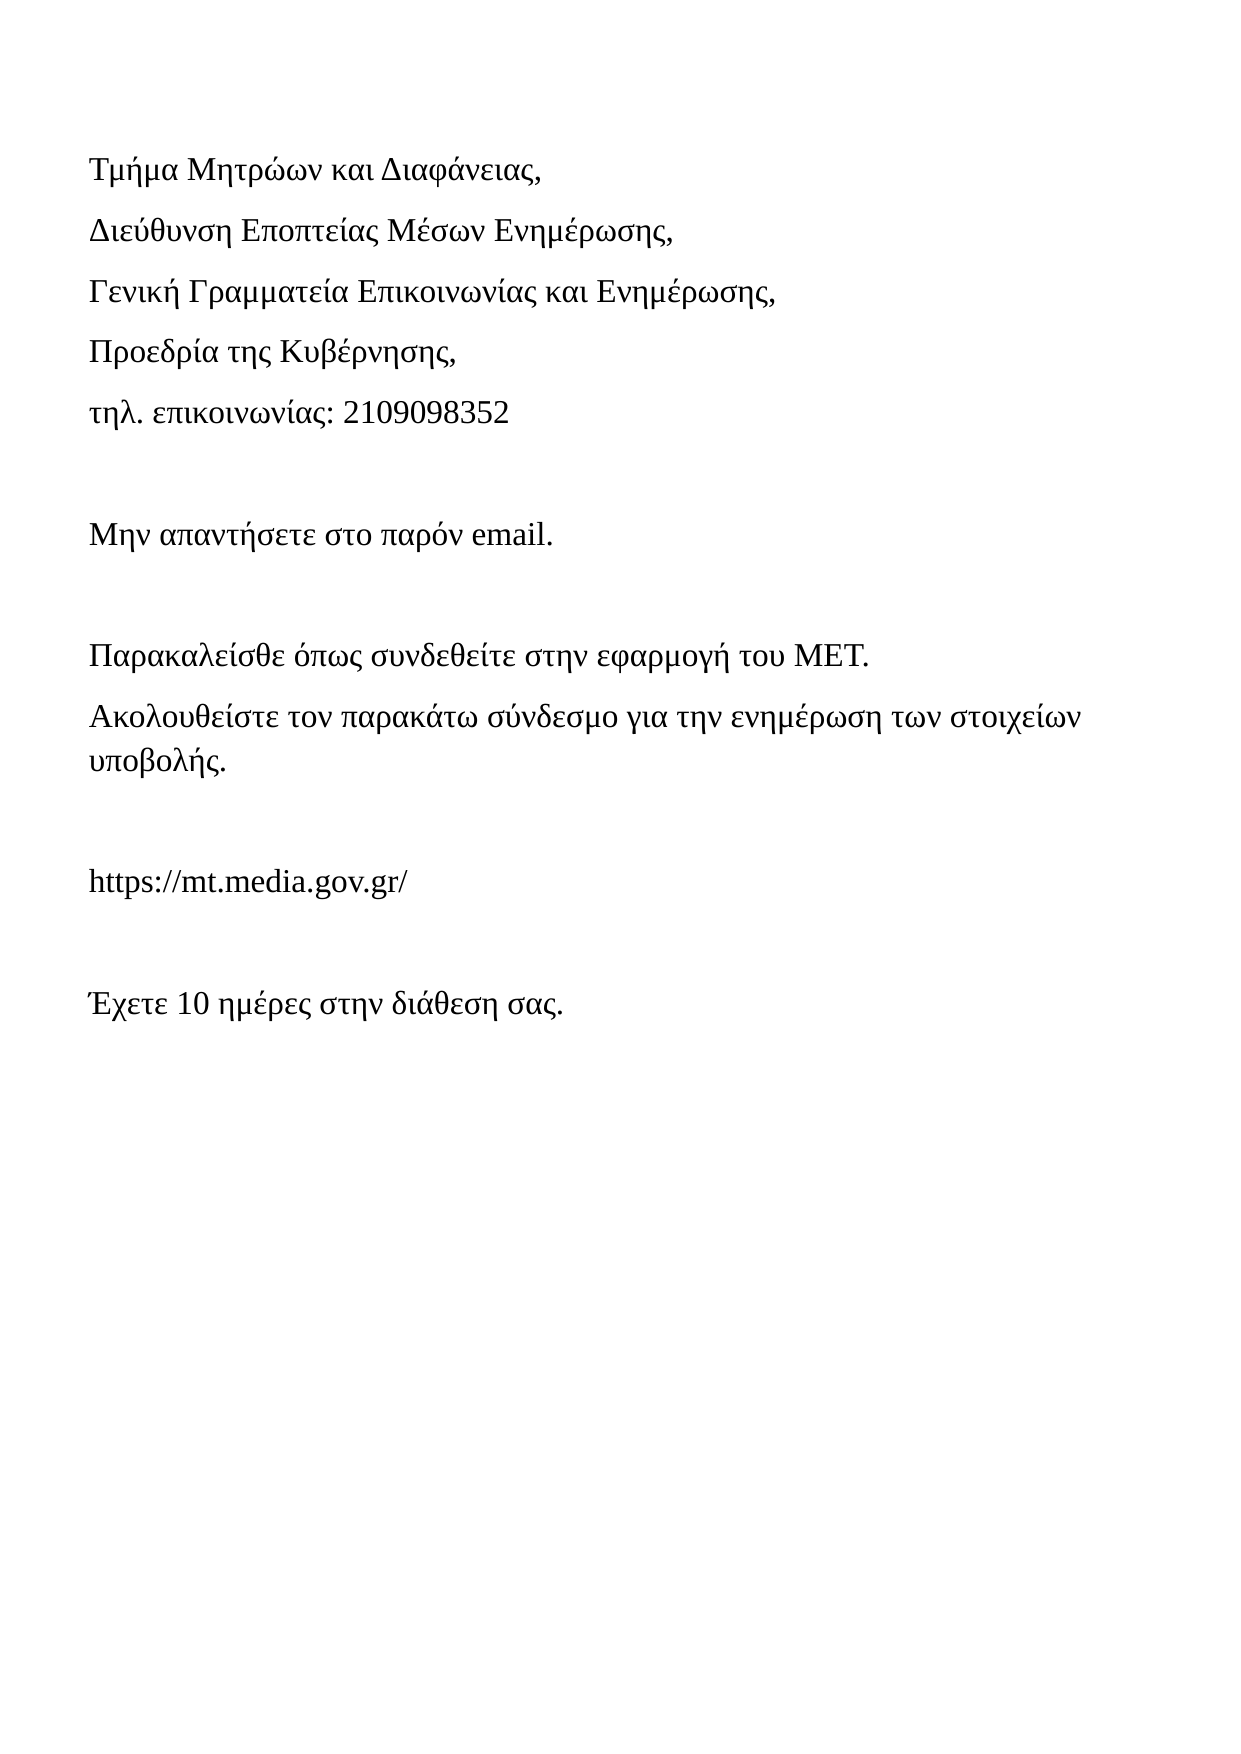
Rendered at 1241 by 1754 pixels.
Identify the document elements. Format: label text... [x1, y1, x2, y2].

text https://mt.media.gov.gr/ [89, 861, 1152, 900]
text Διεύθυνση Εποπτείας Μέσων Ενημέρωσης, [89, 210, 1152, 248]
text Γενική Γραμματεία Επικοινωνίας και Ενημέρωσης, [89, 271, 1152, 309]
text Μην απαντήσετε στο παρόν email. [89, 514, 1152, 552]
text Ακολουθείστε τον παρακάτω σύνδεσμο για την ενημέρωση των στοιχείων υποβολής. [89, 696, 1152, 778]
text Τμήμα Μητρώων και Διαφάνειας, [89, 149, 1152, 188]
text Έχετε 10 ημέρες στην διάθεση σας. [89, 983, 1152, 1021]
text Προεδρία της Κυβέρνησης, [89, 332, 1152, 370]
text Παρακαλείσθε όπως συνδεθείτε στην εφαρμογή του MET. [89, 635, 1152, 673]
text τηλ. επικοινωνίας: 2109098352 [89, 392, 1152, 431]
